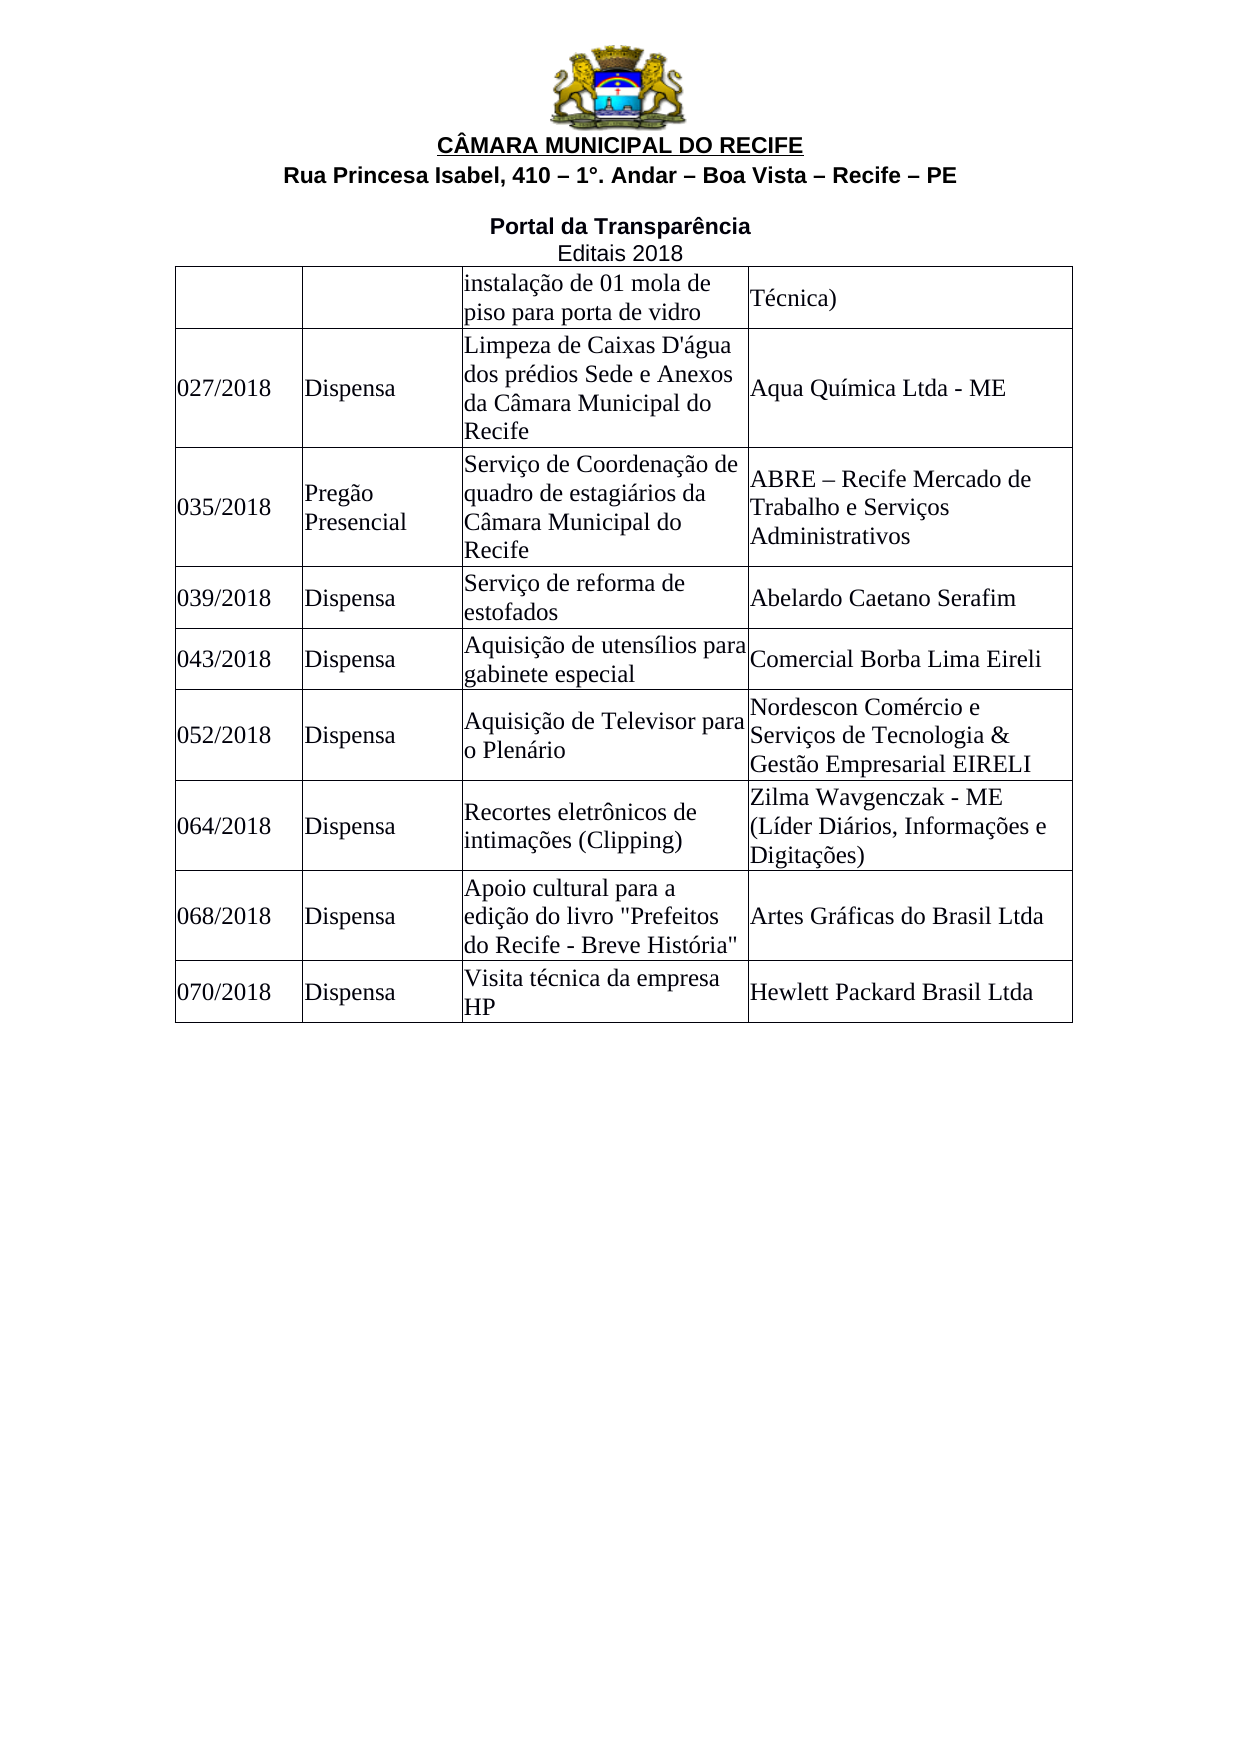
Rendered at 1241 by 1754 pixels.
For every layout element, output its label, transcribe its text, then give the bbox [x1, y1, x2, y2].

table_cell Aquisição de Televisor para o Plenário [463, 690, 748, 779]
table_cell Serviço de Coordenação de quadro de estagiários da Câmara Municipal do Recife [463, 448, 748, 566]
table_cell Zilma Wavgenczak - ME (Líder Diários, Informações e Digitações) [749, 781, 1072, 870]
picture [549, 44, 691, 132]
table_cell Dispensa [303, 961, 462, 1022]
table_cell 027/2018 [176, 329, 302, 447]
table_cell Nordescon Comércio e Serviços de Tecnologia & Gestão Empresarial EIRELI [749, 690, 1072, 779]
table_cell Dispensa [303, 690, 462, 779]
table_cell Dispensa [303, 329, 462, 447]
table_cell 052/2018 [176, 690, 302, 779]
table_cell Dispensa [303, 629, 462, 689]
table_cell Hewlett Packard Brasil Ltda [749, 961, 1072, 1022]
table_cell Visita técnica da empresa HP [463, 961, 748, 1022]
table_cell Abelardo Caetano Serafim [749, 567, 1072, 627]
table_cell 035/2018 [176, 448, 302, 566]
table_cell 068/2018 [176, 871, 302, 960]
table_cell 043/2018 [176, 629, 302, 689]
table_cell Aquisição de utensílios para gabinete especial [463, 629, 748, 689]
table_cell Dispensa [303, 567, 462, 627]
table_cell Técnica) [749, 267, 1072, 327]
table_cell Apoio cultural para a edição do livro "Prefeitos do Recife - Breve História" [463, 871, 748, 960]
table_cell 064/2018 [176, 781, 302, 870]
table_cell Aqua Química Ltda - ME [749, 329, 1072, 447]
table_cell Artes Gráficas do Brasil Ltda [749, 871, 1072, 960]
table_cell Pregão Presencial [303, 448, 462, 566]
table_cell [176, 267, 302, 327]
table_cell Dispensa [303, 781, 462, 870]
table_cell ABRE – Recife Mercado de Trabalho e Serviços Administrativos [749, 448, 1072, 566]
table_cell 039/2018 [176, 567, 302, 627]
table_cell Limpeza de Caixas D'água dos prédios Sede e Anexos da Câmara Municipal do Recife [463, 329, 748, 447]
table_cell 070/2018 [176, 961, 302, 1022]
table_cell Recortes eletrônicos de intimações (Clipping) [463, 781, 748, 870]
table_cell Comercial Borba Lima Eireli [749, 629, 1072, 689]
table_cell [303, 267, 462, 327]
table_cell Dispensa [303, 871, 462, 960]
table_cell Serviço de reforma de estofados [463, 567, 748, 627]
table_cell instalação de 01 mola de piso para porta de vidro [463, 267, 748, 327]
